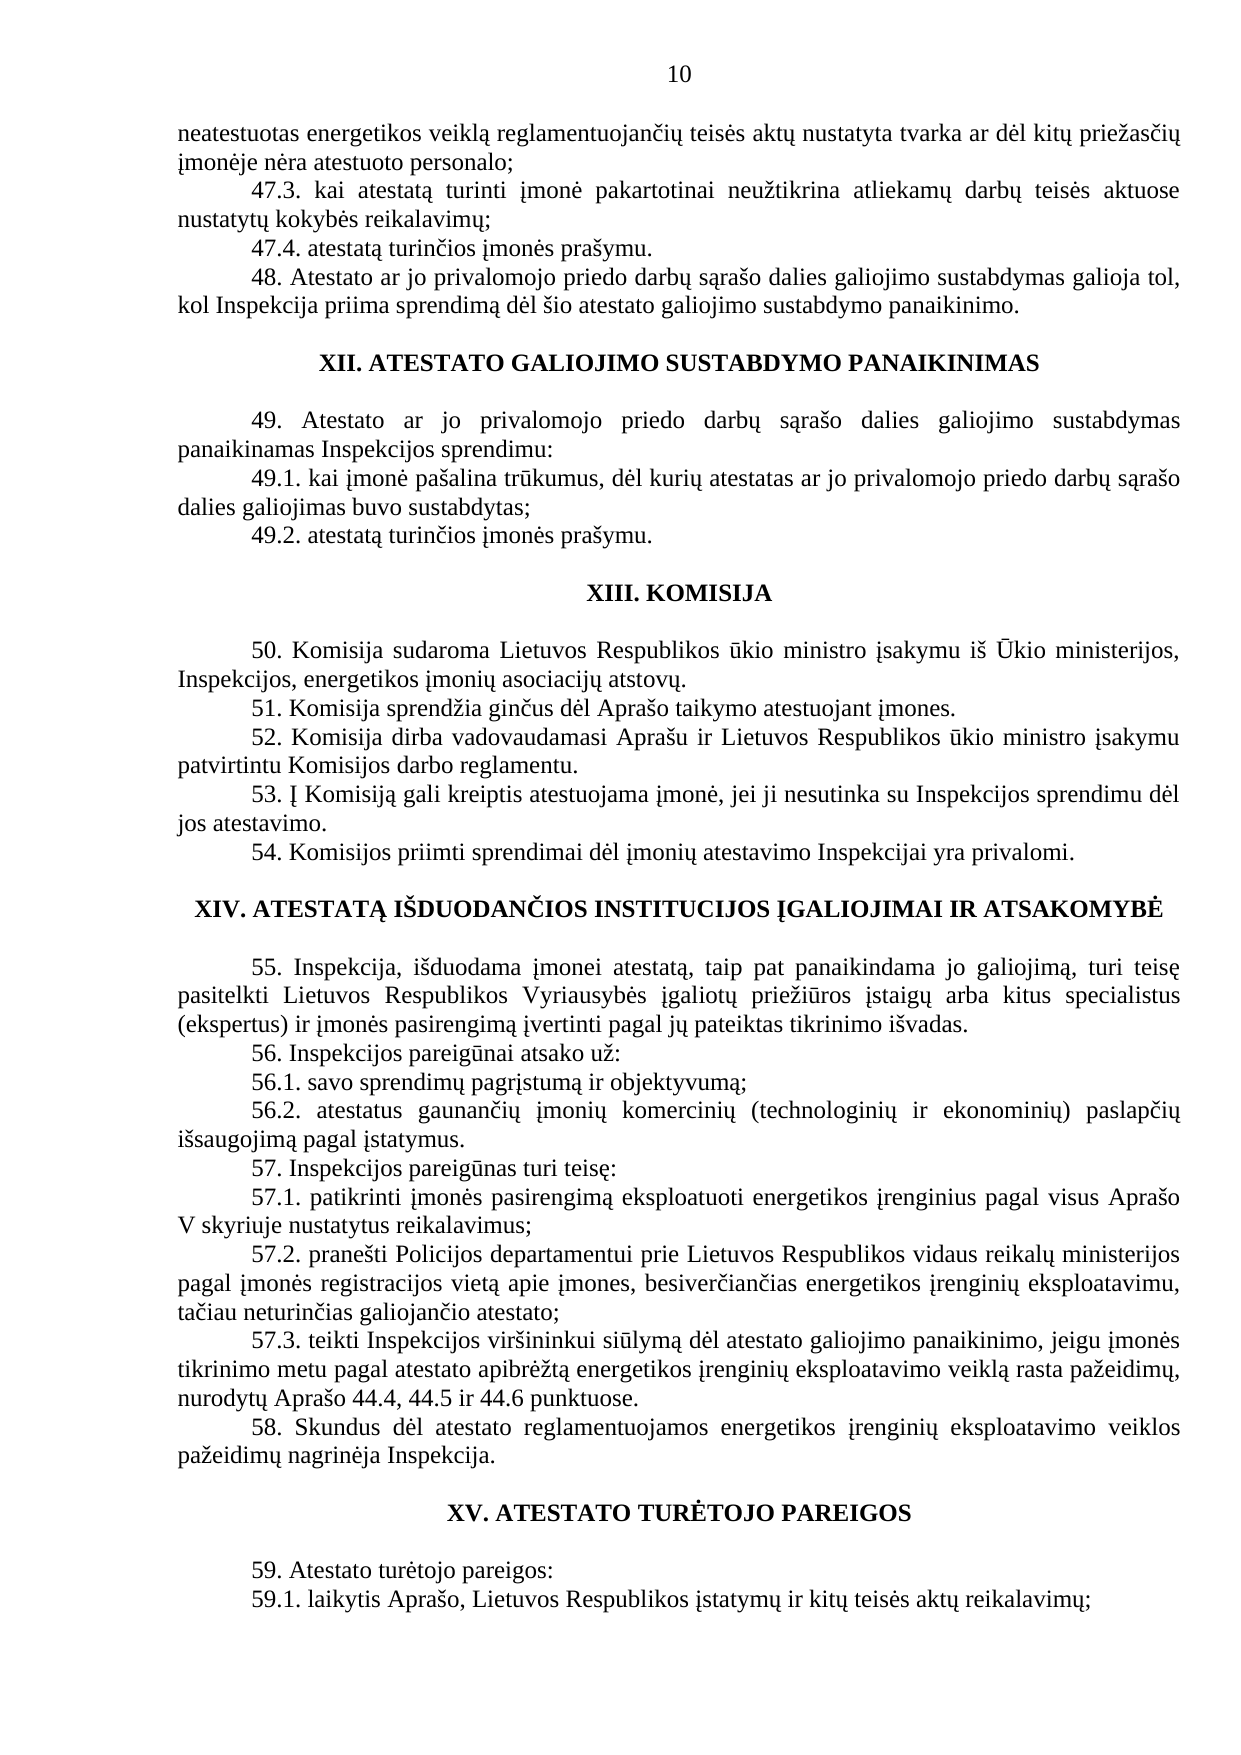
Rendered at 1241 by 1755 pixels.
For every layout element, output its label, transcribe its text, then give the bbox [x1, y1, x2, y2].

text 56.1. savo sprendimų pagrįstumą ir objektyvumą; [177, 1067, 1181, 1096]
text 53. Į Komisiją gali kreiptis atestuojama įmonė, jei ji nesutinka su Inspekcijos sprendimu dėl jos atestavimo. [177, 779, 1181, 837]
text 49.1. kai įmonė pašalina trūkumus, dėl kurių atestatas ar jo privalomojo priedo darbų sąrašo dalies galiojimas buvo sustabdytas; [177, 463, 1181, 521]
text 58. Skundus dėl atestato reglamentuojamos energetikos įrenginių eksploatavimo veiklos pažeidimų nagrinėja Inspekcija. [177, 1412, 1181, 1469]
text XIV. ATESTATĄ IŠDUODANČIOS INSTITUCIJOS ĮGALIOJIMAI IR ATSAKOMYBĖ [177, 894, 1181, 923]
text 57.1. patikrinti įmonės pasirengimą eksploatuoti energetikos įrenginius pagal visus Aprašo V skyriuje nustatytus reikalavimus; [177, 1182, 1181, 1239]
text 59. Atestato turėtojo pareigos: [177, 1556, 1181, 1584]
text 48. Atestato ar jo privalomojo priedo darbų sąrašo dalies galiojimo sustabdymas galioja tol, kol Inspekcija priima sprendimą dėl šio atestato galiojimo sustabdymo panaikinimo. [177, 262, 1181, 319]
text 56. Inspekcijos pareigūnai atsako už: [177, 1038, 1181, 1067]
text 57.2. pranešti Policijos departamentui prie Lietuvos Respublikos vidaus reikalų ministerijos pagal įmonės registracijos vietą apie įmones, besiverčiančias energetikos įrenginių eksploatavimu, tačiau neturinčias galiojančio atestato; [177, 1239, 1181, 1326]
text XIII. KOMISIJA [177, 578, 1181, 607]
text 57. Inspekcijos pareigūnas turi teisę: [177, 1153, 1181, 1182]
text 49.2. atestatą turinčios įmonės prašymu. [177, 521, 1181, 549]
text 56.2. atestatus gaunančių įmonių komercinių (technologinių ir ekonominių) paslapčių išsaugojimą pagal įstatymus. [177, 1096, 1181, 1153]
text 55. Inspekcija, išduodama įmonei atestatą, taip pat panaikindama jo galiojimą, turi teisę pasitelkti Lietuvos Respublikos Vyriausybės įgaliotų priežiūros įstaigų arba kitus specialistus (ekspertus) ir įmonės pasirengimą įvertinti pagal jų pateiktas tikrinimo išvadas. [177, 952, 1181, 1038]
text 47.3. kai atestatą turinti įmonė pakartotinai neužtikrina atliekamų darbų teisės aktuose nustatytų kokybės reikalavimų; [177, 176, 1181, 233]
text 49. Atestato ar jo privalomojo priedo darbų sąrašo dalies galiojimo sustabdymas panaikinamas Inspekcijos sprendimu: [177, 406, 1181, 463]
text 57.3. teikti Inspekcijos viršininkui siūlymą dėl atestato galiojimo panaikinimo, jeigu įmonės tikrinimo metu pagal atestato apibrėžtą energetikos įrenginių eksploatavimo veiklą rasta pažeidimų, nurodytų Aprašo 44.4, 44.5 ir 44.6 punktuose. [177, 1326, 1181, 1412]
text 47.4. atestatą turinčios įmonės prašymu. [177, 233, 1181, 262]
text 59.1. laikytis Aprašo, Lietuvos Respublikos įstatymų ir kitų teisės aktų reikalavimų; [177, 1584, 1181, 1613]
text XV. ATESTATO TURĖTOJO PAREIGOS [177, 1498, 1181, 1527]
text 54. Komisijos priimti sprendimai dėl įmonių atestavimo Inspekcijai yra privalomi. [177, 837, 1181, 866]
text 51. Komisija sprendžia ginčus dėl Aprašo taikymo atestuojant įmones. [177, 693, 1181, 722]
text 50. Komisija sudaroma Lietuvos Respublikos ūkio ministro įsakymu iš Ūkio ministerijos, Inspekcijos, energetikos įmonių asociacijų atstovų. [177, 636, 1181, 693]
text neatestuotas energetikos veiklą reglamentuojančių teisės aktų nustatyta tvarka ar dėl kitų priežasčių įmonėje nėra atestuoto personalo; [177, 118, 1181, 176]
text 52. Komisija dirba vadovaudamasi Aprašu ir Lietuvos Respublikos ūkio ministro įsakymu patvirtintu Komisijos darbo reglamentu. [177, 722, 1181, 779]
text XII. ATESTATO GALIOJIMO SUSTABDYMO PANAIKINIMAS [177, 348, 1181, 377]
